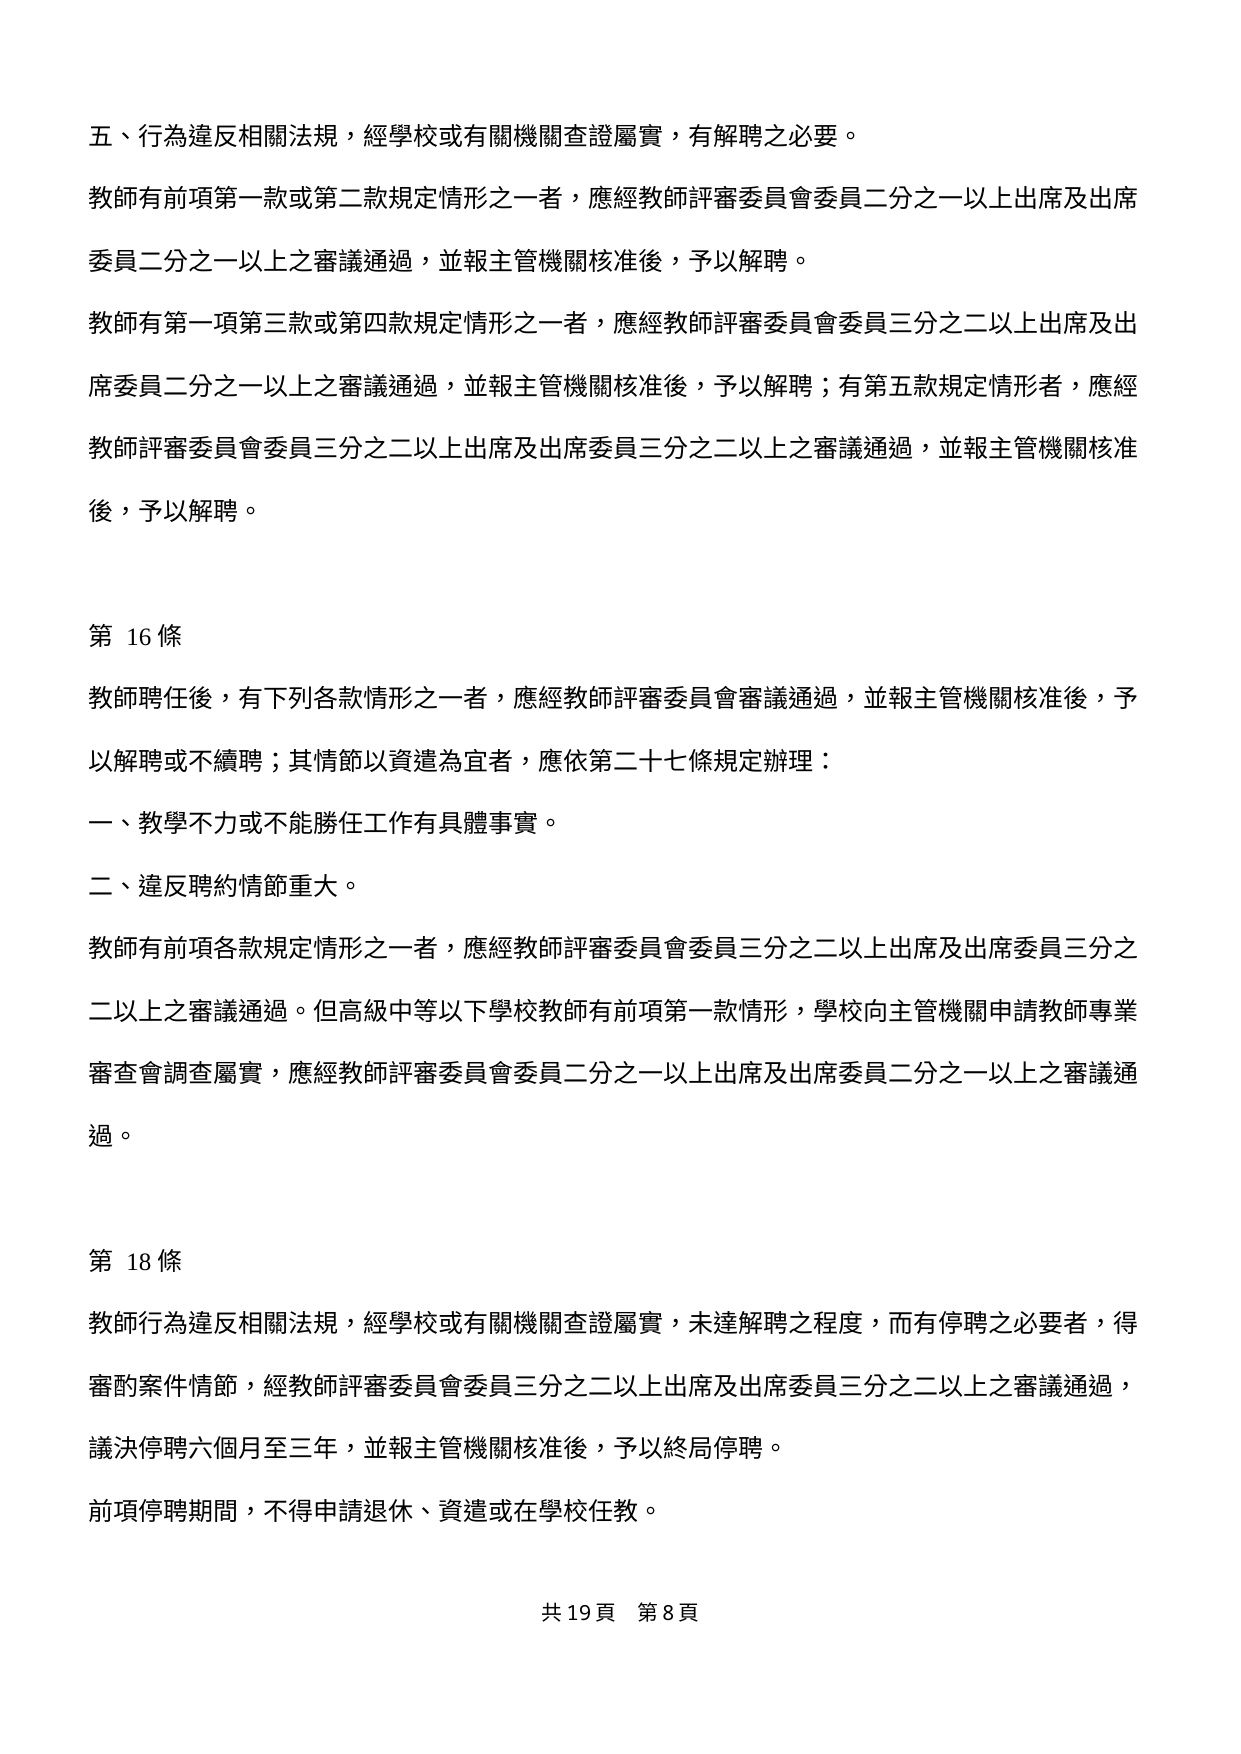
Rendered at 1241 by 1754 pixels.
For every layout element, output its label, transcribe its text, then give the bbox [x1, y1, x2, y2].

text 教師有前項第一款或第二款規定情形之一者，應經教師評審委員會委員二分之一以上出席及出席委員二分之一以上之審議通過，並報主管機關核准後，予以解聘。 [89, 155, 1152, 280]
text 五、行為違反相關法規，經學校或有關機關查證屬實，有解聘之必要。 [89, 92, 1152, 155]
text 第 16 條 [89, 592, 1152, 655]
text 一、教學不力或不能勝任工作有具體事實。 [89, 780, 1152, 842]
text 教師行為違反相關法規，經學校或有關機關查證屬實，未達解聘之程度，而有停聘之必要者，得審酌案件情節，經教師評審委員會委員三分之二以上出席及出席委員三分之二以上之審議通過，議決停聘六個月至三年，並報主管機關核准後，予以終局停聘。 [89, 1280, 1152, 1467]
text 二、違反聘約情節重大。 [89, 842, 1152, 905]
text 第 18 條 [89, 1217, 1152, 1280]
text 教師有前項各款規定情形之一者，應經教師評審委員會委員三分之二以上出席及出席委員三分之二以上之審議通過。但高級中等以下學校教師有前項第一款情形，學校向主管機關申請教師專業審查會調查屬實，應經教師評審委員會委員二分之一以上出席及出席委員二分之一以上之審議通過。 [89, 905, 1152, 1155]
text 教師聘任後，有下列各款情形之一者，應經教師評審委員會審議通過，並報主管機關核准後，予以解聘或不續聘；其情節以資遣為宜者，應依第二十七條規定辦理： [89, 655, 1152, 780]
text 教師有第一項第三款或第四款規定情形之一者，應經教師評審委員會委員三分之二以上出席及出席委員二分之一以上之審議通過，並報主管機關核准後，予以解聘；有第五款規定情形者，應經教師評審委員會委員三分之二以上出席及出席委員三分之二以上之審議通過，並報主管機關核准後，予以解聘。 [89, 280, 1152, 530]
text 前項停聘期間，不得申請退休、資遣或在學校任教。 [89, 1467, 1152, 1530]
